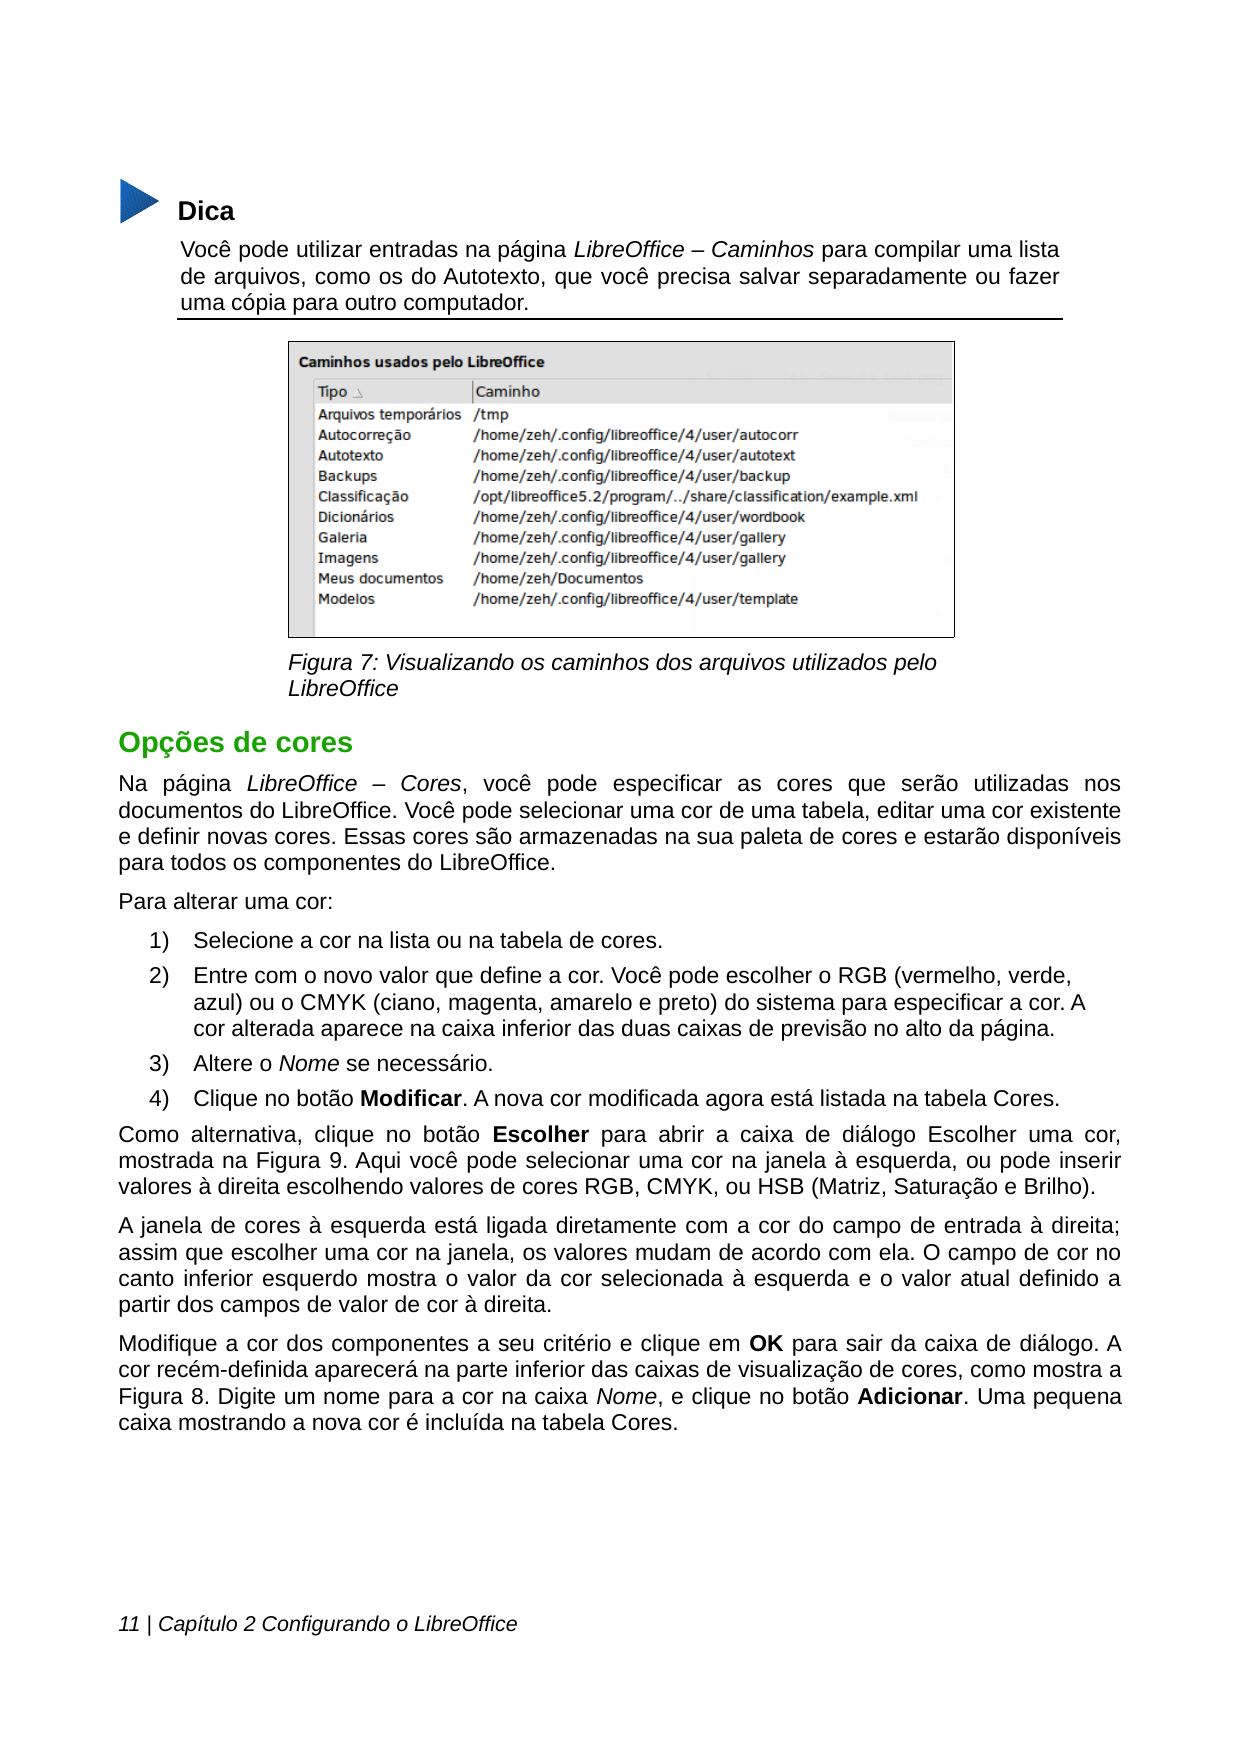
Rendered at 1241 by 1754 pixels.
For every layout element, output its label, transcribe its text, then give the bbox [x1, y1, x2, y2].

text Na página LibreOffice – Cores, você pode especificar as cores que serão utilizadas nos documentos do LibreOffice. Você pode selecionar uma cor de uma tabela, editar uma cor existente e definir novas cores. Essas cores são armazenadas na sua paleta de cores e estarão disponíveis para todos os componentes do LibreOffice. [118, 770, 1122, 876]
list Entre com o novo valor que define a cor. Você pode escolher o RGB (vermelho, verde, azul) ou o CMYK (ciano, magenta, amarelo e preto) do sistema para especificar a cor. A cor alterada aparece na caixa inferior das duas caixas de previsão no alto da página. [169, 962, 1122, 1041]
text Figura 7: Visualizando os caminhos dos arquivos utilizados pelo LibreOffice [288, 648, 952, 701]
text Modifique a cor dos componentes a seu critério e clique em OK para sair da caixa de diálogo. A cor recém-definida aparecerá na parte inferior das caixas de visualização de cores, como mostra a Figura 8. Digite um nome para a cor na caixa Nome, e clique no botão Adicionar. Uma pequena caixa mostrando a nova cor é incluída na tabela Cores. [118, 1330, 1122, 1435]
subtitle Opções de cores [118, 725, 1122, 758]
subtitle Dica [118, 176, 1122, 226]
list Altere o Nome se necessário. [169, 1050, 1122, 1076]
text Você pode utilizar entradas na página LibreOffice – Caminhos para compilar uma lista de arquivos, como os do Autotexto, que você precisa salvar separadamente ou fazer uma cópia para outro computador. [177, 233, 1063, 318]
list Clique no botão Modificar. A nova cor modificada agora está listada na tabela Cores. [169, 1085, 1122, 1112]
text A janela de cores à esquerda está ligada diretamente com a cor do campo de entrada à direita; assim que escolher uma cor na janela, os valores mudam de acordo com ela. O campo de cor no canto inferior esquerdo mostra o valor da cor selecionada à esquerda e o valor atual definido a partir dos campos de valor de cor à direita. [118, 1212, 1122, 1317]
picture [289, 342, 953, 637]
text Para alterar uma cor: [118, 888, 1122, 914]
list Selecione a cor na lista ou na tabela de cores. [169, 927, 1122, 953]
text Como alternativa, clique no botão Escolher para abrir a caixa de diálogo Escolher uma cor, mostrada na Figura 9. Aqui você pode selecionar uma cor na janela à esquerda, ou pode inserir valores à direita escolhendo valores de cores RGB, CMYK, ou HSB (Matriz, Saturação e Brilho). [118, 1121, 1122, 1199]
